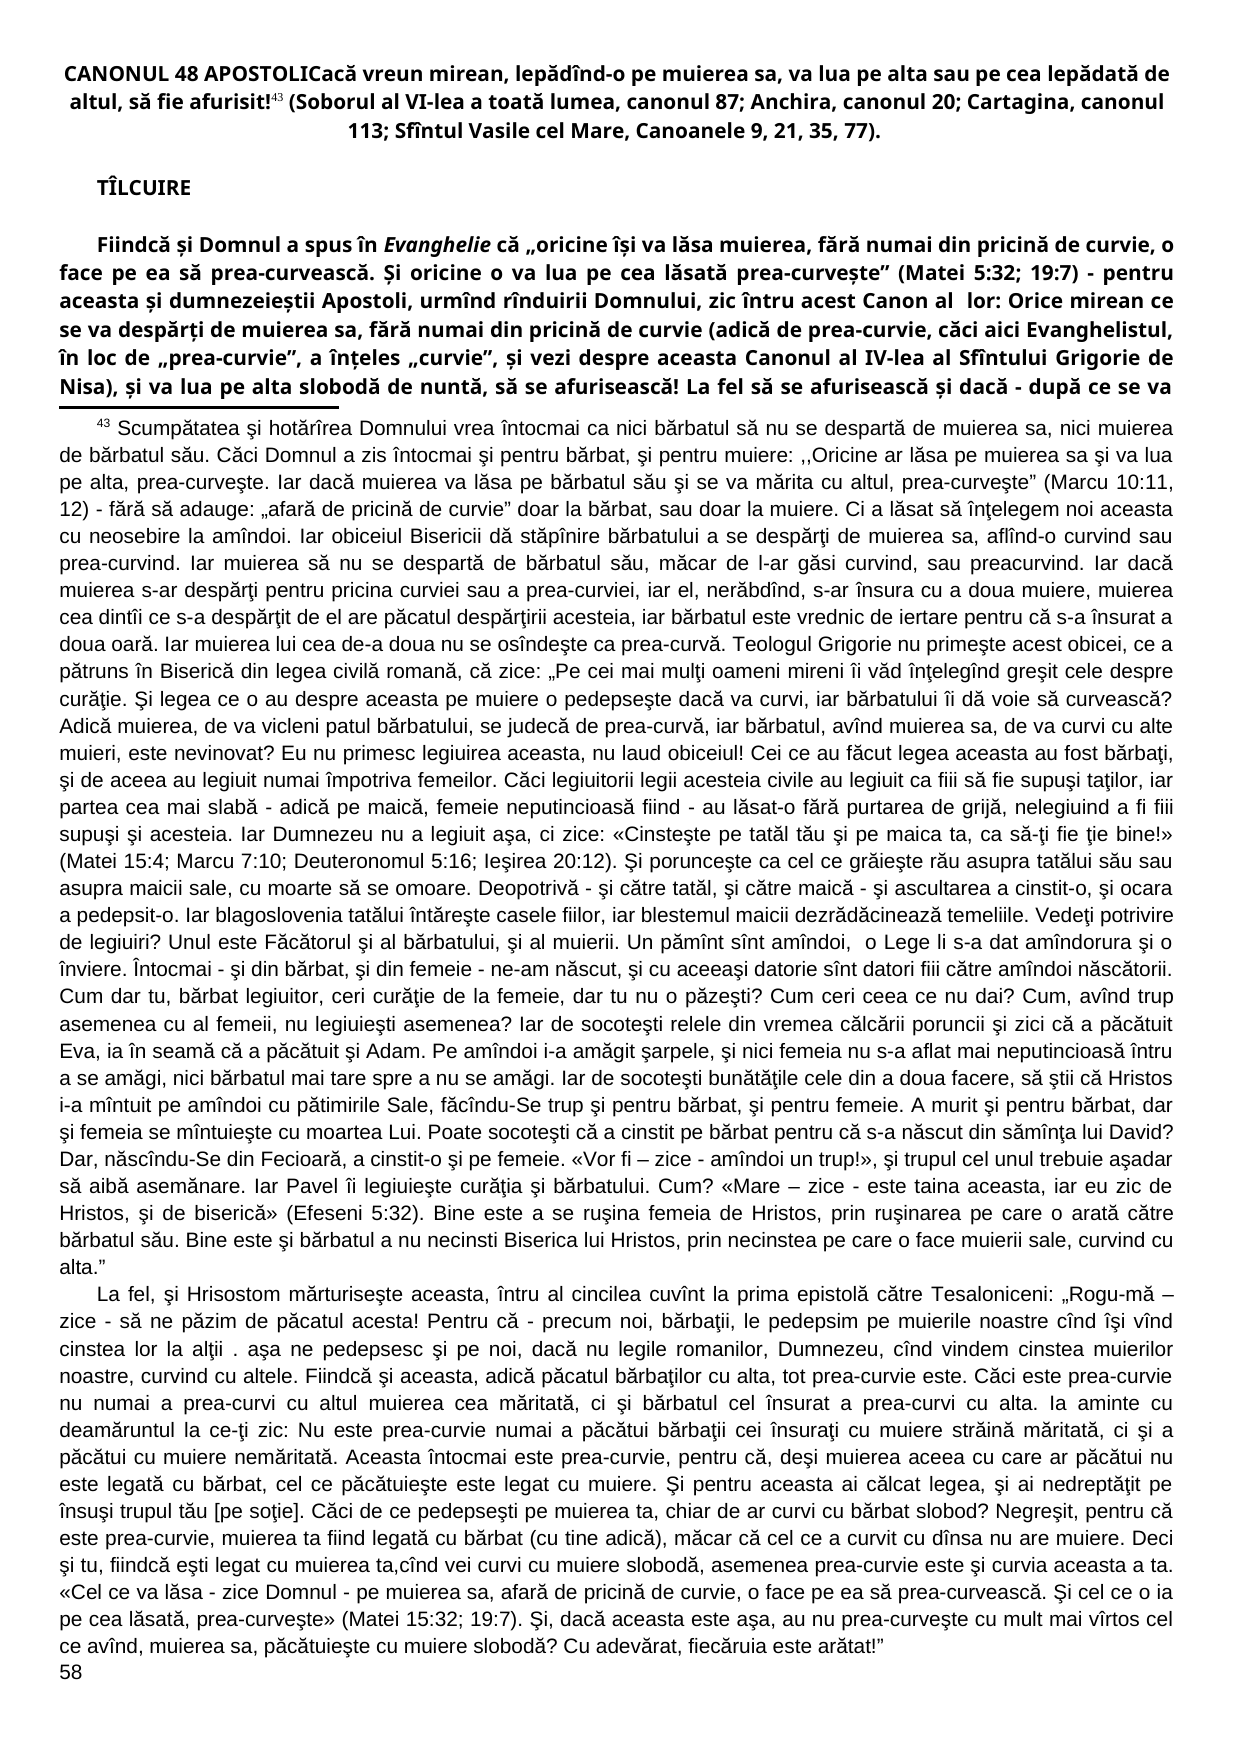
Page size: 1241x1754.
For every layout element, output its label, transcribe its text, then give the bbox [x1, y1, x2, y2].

text Fiindcă şi Domnul a spus în Evanghelie că „oricine îşi va lăsa muierea, fără numai din pricină de curvie, o face pe ea să prea-curvească. Şi oricine o va lua pe cea lăsată prea-curveşte” (Matei 5:32; 19:7) - pentru aceasta şi dumnezeieştii Apostoli, urmînd rînduirii Domnului, zic întru acest Canon al lor: Orice mirean ce se va despărţi de muierea sa, fără numai din pricină de curvie (adică de prea-curvie, căci aici Evanghelistul, în loc de „prea-curvie”, a înţeles „curvie”, şi vezi despre aceasta Canonul al IV-lea al Sfîntului Grigorie de Nisa), şi va lua pe alta slobodă de nuntă, să se afurisească! La fel să se afurisească şi dacă - după ce se va [59, 230, 1175, 400]
text CANONUL 48 APOSTOLICacă vreun mirean, lepădînd-o pe muierea sa, va lua pe alta sau pe cea lepădată de altul, să fie afurisit! (Soborul al VI-lea a toată lumea, canonul 87; Anchira, canonul 20; Cartagina, canonul 113; Sfîntul Vasile cel Mare, Canoanele 9, 21, 35, 77). [59, 59, 1175, 144]
text Scumpătatea şi hotărîrea Domnului vrea întocmai ca nici bărbatul să nu se despartă de muierea sa, nici muierea de bărbatul său. Căci Domnul a zis întocmai şi pentru bărbat, şi pentru muiere: ,,Oricine ar lăsa pe muierea sa şi va lua pe alta, prea-curveşte. Iar dacă muierea va lăsa pe bărbatul său şi se va mărita cu altul, prea-curveşte” (Marcu 10:11, 12) - fără să adauge: „afară de pricină de curvie” doar la bărbat, sau doar la muiere. Ci a lăsat să înţelegem noi aceasta cu neosebire la amîndoi. Iar obiceiul Bisericii dă stăpînire bărbatului a se despărţi de muierea sa, aflînd-o curvind sau prea-curvind. Iar muierea să nu se despartă de bărbatul său, măcar de l-ar găsi curvind, sau preacurvind. Iar dacă muierea s-ar despărţi pentru pricina curviei sau a prea-curviei, iar el, nerăbdînd, s-ar însura cu a doua muiere, muierea cea dintîi ce s-a despărţit de el are păcatul despărţirii acesteia, iar bărbatul este vrednic de iertare pentru că s-a însurat a doua oară. Iar muierea lui cea de-a doua nu se osîndeşte ca prea-curvă. Teologul Grigorie nu primeşte acest obicei, ce a pătruns în Biserică din legea civilă romană, că zice: „Pe cei mai mulţi oameni mireni îi văd înţelegînd greşit cele despre curăţie. Şi legea ce o au despre aceasta pe muiere o pedepseşte dacă va curvi, iar bărbatului îi dă voie să curvească? Adică muierea, de va vicleni patul bărbatului, se judecă de prea-curvă, iar bărbatul, avînd muierea sa, de va curvi cu alte muieri, este nevinovat? Eu nu primesc legiuirea aceasta, nu laud obiceiul! Cei ce au făcut legea aceasta au fost bărbaţi, şi de aceea au legiuit numai împotriva femeilor. Căci legiuitorii legii acesteia civile au legiuit ca fiii să fie supuşi taţilor, iar partea cea mai slabă - adică pe maică, femeie neputincioasă fiind - au lăsat-o fără purtarea de grijă, nelegiuind a fi fiii supuşi şi acesteia. Iar Dumnezeu nu a legiuit aşa, ci zice: «Cinsteşte pe tatăl tău şi pe maica ta, ca să-ţi fie ţie bine!» (Matei 15:4; Marcu 7:10; Deuteronomul 5:16; Ieşirea 20:12). Şi porunceşte ca cel ce grăieşte rău asupra tatălui său sau asupra maicii sale, cu moarte să se omoare. Deopotrivă - şi către tatăl, şi către maică - şi ascultarea a cinstit-o, şi ocara a pedepsit-o. Iar blagoslovenia tatălui întăreşte casele fiilor, iar blestemul maicii dezrădăcinează temeliile. Vedeţi potrivire de legiuiri? Unul este Făcătorul şi al bărbatului, şi al muierii. Un pămînt sînt amîndoi, o Lege li s-a dat amîndorura şi o înviere. Întocmai - şi din bărbat, şi din femeie - ne-am născut, şi cu aceeaşi datorie sînt datori fiii către amîndoi născătorii. Cum dar tu, bărbat legiuitor, ceri curăţie de la femeie, dar tu nu o păzeşti? Cum ceri ceea ce nu dai? Cum, avînd trup asemenea cu al femeii, nu legiuieşti asemenea? Iar de socoteşti relele din vremea călcării poruncii şi zici că a păcătuit Eva, ia în seamă că a păcătuit şi Adam. Pe amîndoi i-a amăgit şarpele, şi nici femeia nu s-a aflat mai neputincioasă întru a se amăgi, nici bărbatul mai tare spre a nu se amăgi. Iar de socoteşti bunătăţile cele din a doua facere, să ştii că Hristos i-a mîntuit pe amîndoi cu pătimirile Sale, făcîndu-Se trup şi pentru bărbat, şi pentru femeie. A murit şi pentru bărbat, dar şi femeia se mîntuieşte cu moartea Lui. Poate socoteşti că a cinstit pe bărbat pentru că s-a născut din sămînţa lui David? Dar, născîndu-Se din Fecioară, a cinstit-o şi pe femeie. «Vor fi – zice - amîndoi un trup!», şi trupul cel unul trebuie aşadar să aibă asemănare. Iar Pavel îi legiuieşte curăţia şi bărbatului. Cum? «Mare – zice - este taina aceasta, iar eu zic de Hristos, şi de biserică» (Efeseni 5:32). Bine este a se ruşina femeia de Hristos, prin ruşinarea pe care o arată către bărbatul său. Bine este şi bărbatul a nu necinsti Biserica lui Hristos, prin necinstea pe care o face muierii sale, curvind cu alta.” [59, 413, 1175, 1280]
text TÎLCUIRE [59, 173, 1175, 201]
text La fel, şi Hrisostom mărturiseşte aceasta, întru al cincilea cuvînt la prima epistolă către Tesaloniceni: „Rogu-mă – zice - să ne păzim de păcatul acesta! Pentru că - precum noi, bărbaţii, le pedepsim pe muierile noastre cînd îşi vînd cinstea lor la alţii . aşa ne pedepsesc şi pe noi, dacă nu legile romanilor, Dumnezeu, cînd vindem cinstea muierilor noastre, curvind cu altele. Fiindcă şi aceasta, adică păcatul bărbaţilor cu alta, tot prea-curvie este. Căci este prea-curvie nu numai a prea-curvi cu altul muierea cea măritată, ci şi bărbatul cel însurat a prea-curvi cu alta. Ia aminte cu deamăruntul la ce-ţi zic: Nu este prea-curvie numai a păcătui bărbaţii cei însuraţi cu muiere străină măritată, ci şi a păcătui cu muiere nemăritată. Aceasta întocmai este prea-curvie, pentru că, deşi muierea aceea cu care ar păcătui nu este legată cu bărbat, cel ce păcătuieşte este legat cu muiere. Şi pentru aceasta ai călcat legea, şi ai nedreptăţit pe însuşi trupul tău [pe soţie]. Căci de ce pedepseşti pe muierea ta, chiar de ar curvi cu bărbat slobod? Negreşit, pentru că este prea-curvie, muierea ta fiind legată cu bărbat (cu tine adică), măcar că cel ce a curvit cu dînsa nu are muiere. Deci şi tu, fiindcă eşti legat cu muierea ta,cînd vei curvi cu muiere slobodă, asemenea prea-curvie este şi curvia aceasta a ta. «Cel ce va lăsa - zice Domnul - pe muierea sa, afară de pricină de curvie, o face pe ea să prea-curvească. Şi cel ce o ia pe cea lăsată, prea-curveşte» (Matei 15:32; 19:7). Şi, dacă aceasta este aşa, au nu prea-curveşte cu mult mai vîrtos cel ce avînd, muierea sa, păcătuieşte cu muiere slobodă? Cu adevărat, fiecăruia este arătat!” [59, 1280, 1175, 1659]
